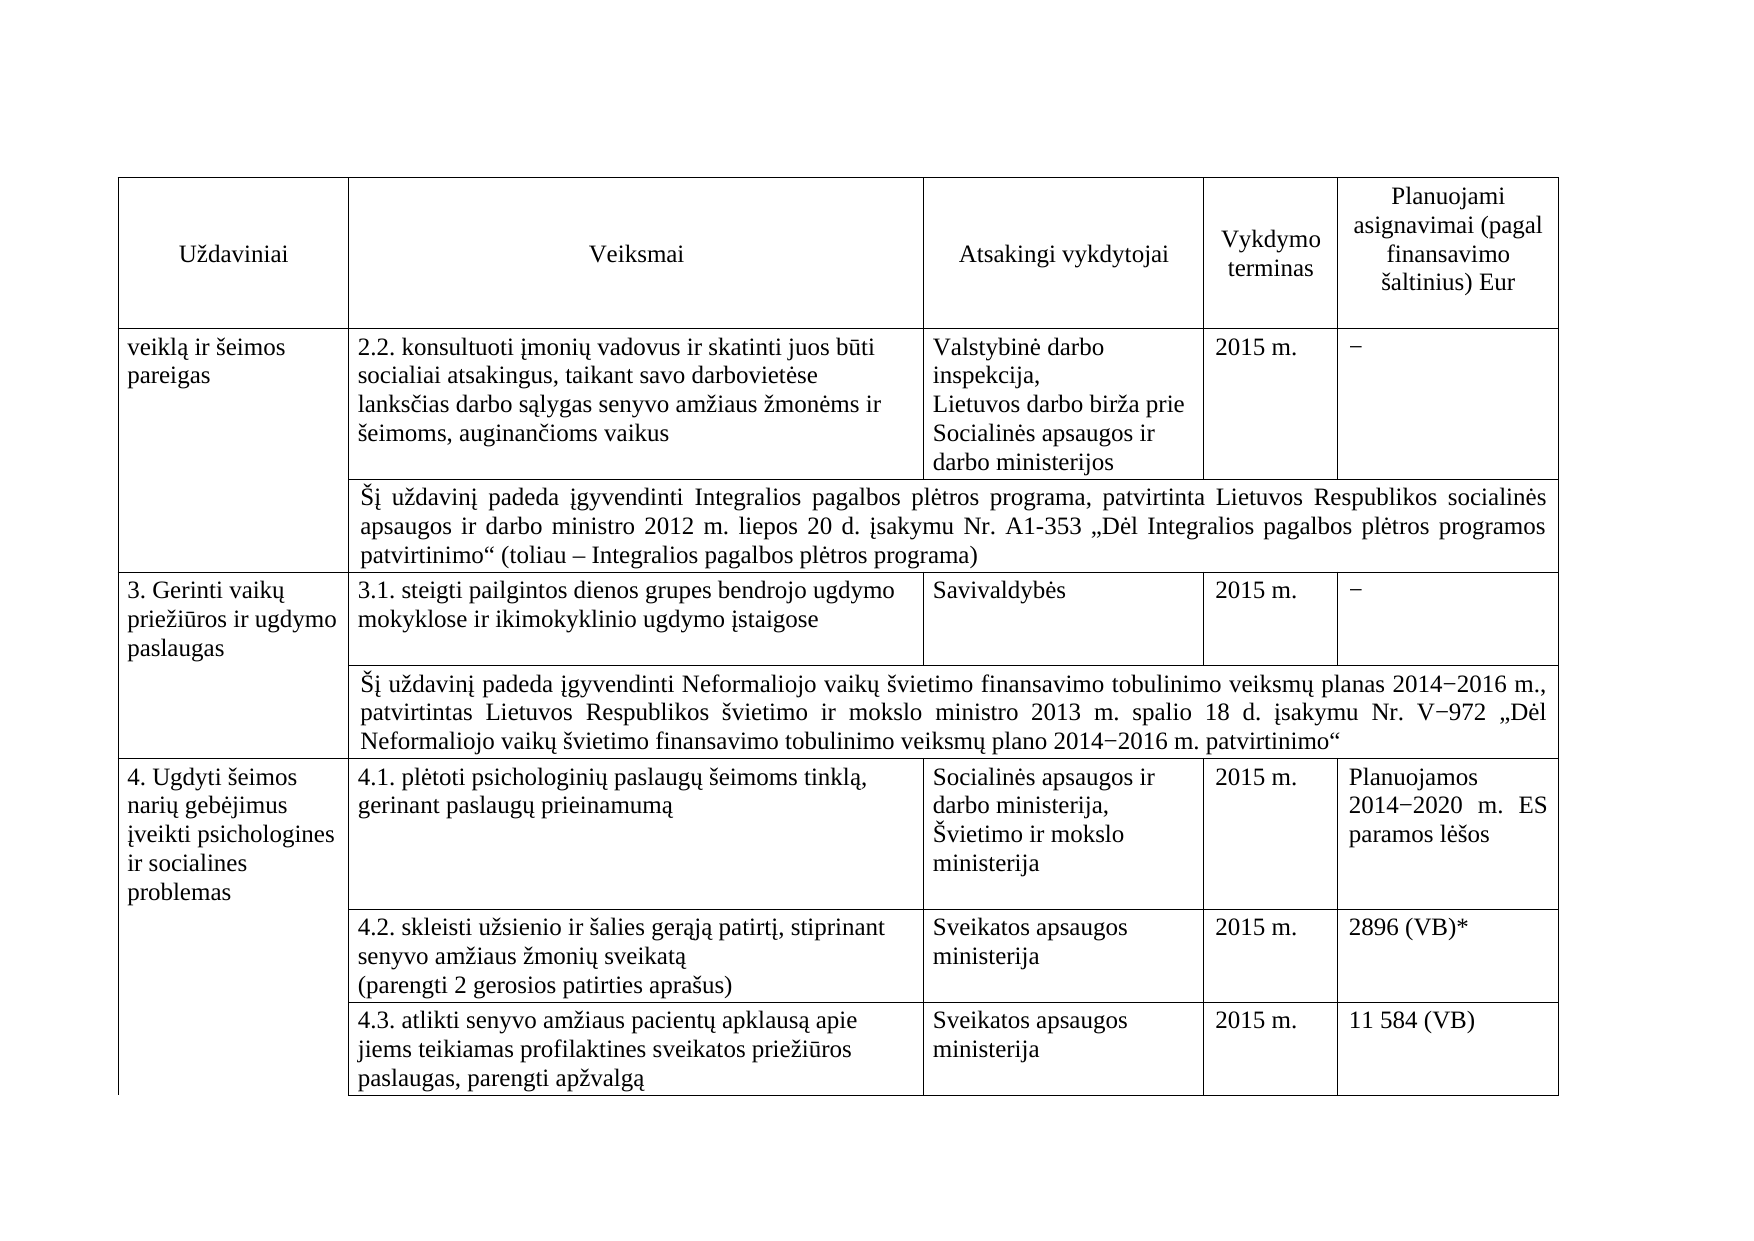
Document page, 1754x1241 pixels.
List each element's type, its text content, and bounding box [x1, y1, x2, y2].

table_cell 2896 (VB)* [1338, 910, 1558, 1002]
table_cell [119, 1002, 348, 1095]
table_cell 11 584 (VB) [1338, 1003, 1558, 1095]
table_cell 2015 m. [1204, 759, 1337, 908]
table_cell 3.1. steigti pailgintos dienos grupes bendrojo ugdymo mokyklose ir ikimokyklinio ugdymo įstaigose [349, 573, 923, 665]
table_cell 2015 m. [1204, 910, 1337, 1002]
table_cell 2015 m. [1204, 1003, 1337, 1095]
table_cell Savivaldybės [924, 573, 1203, 665]
table_cell − [1338, 573, 1558, 665]
table_cell 3. Gerinti vaikų priežiūros ir ugdymo paslaugas [119, 573, 348, 665]
table_cell veiklą ir šeimos pareigas [119, 329, 348, 478]
table_cell 2015 m. [1204, 573, 1337, 665]
table_cell [119, 665, 348, 758]
table_cell 4. Ugdyti šeimos narių gebėjimus įveikti psichologines ir socialines problemas [119, 759, 348, 1002]
table_cell 2.2. konsultuoti įmonių vadovus ir skatinti juos būti socialiai atsakingus, taikant savo darbovietėse lanksčias darbo sąlygas senyvo amžiaus žmonėms ir šeimoms, auginančioms vaikus [349, 329, 923, 478]
table_cell 2015 m. [1204, 329, 1337, 478]
table_header Atsakingi vykdytojai [924, 178, 1203, 328]
table_cell Socialinės apsaugos ir darbo ministerija, Švietimo ir mokslo ministerija [924, 759, 1203, 908]
table_cell Planuojamos 2014−2020 m. ES paramos lėšos [1338, 759, 1558, 908]
table_cell Sveikatos apsaugos ministerija [924, 1003, 1203, 1095]
table_cell Šį uždavinį padeda įgyvendinti Neformaliojo vaikų švietimo finansavimo tobulinimo veiksmų planas 2014−2016 m., patvirtintas Lietuvos Respublikos švietimo ir mokslo ministro 2013 m. spalio 18 d. įsakymu Nr. V−972 „Dėl Neformaliojo vaikų švietimo finansavimo tobulinimo veiksmų plano 2014−2016 m. patvirtinimo“ [349, 666, 1558, 758]
table_header Planuojami asignavimai (pagal finansavimo šaltinius) Eur [1338, 178, 1558, 328]
table_cell 4.2. skleisti užsienio ir šalies gerąją patirtį, stiprinant senyvo amžiaus žmonių sveikatą (parengti 2 gerosios patirties aprašus) [349, 910, 923, 1002]
table_cell 4.1. plėtoti psichologinių paslaugų šeimoms tinklą, gerinant paslaugų prieinamumą [349, 759, 923, 908]
table_cell Sveikatos apsaugos ministerija [924, 910, 1203, 1002]
table_header Vykdymo terminas [1204, 178, 1337, 328]
table_cell [119, 479, 348, 572]
table_cell 4.3. atlikti senyvo amžiaus pacientų apklausą apie jiems teikiamas profilaktines sveikatos priežiūros paslaugas, parengti apžvalgą [349, 1003, 923, 1095]
table_header Veiksmai [349, 178, 923, 328]
table_header Uždaviniai [119, 178, 348, 328]
table_cell − [1338, 329, 1558, 478]
table_cell Valstybinė darbo inspekcija, Lietuvos darbo birža prie Socialinės apsaugos ir darbo ministerijos [924, 329, 1203, 478]
table_cell Šį uždavinį padeda įgyvendinti Integralios pagalbos plėtros programa, patvirtinta Lietuvos Respublikos socialinės apsaugos ir darbo ministro 2012 m. liepos 20 d. įsakymu Nr. A1-353 „Dėl Integralios pagalbos plėtros programos patvirtinimo“ (toliau – Integralios pagalbos plėtros programa) [349, 480, 1558, 572]
